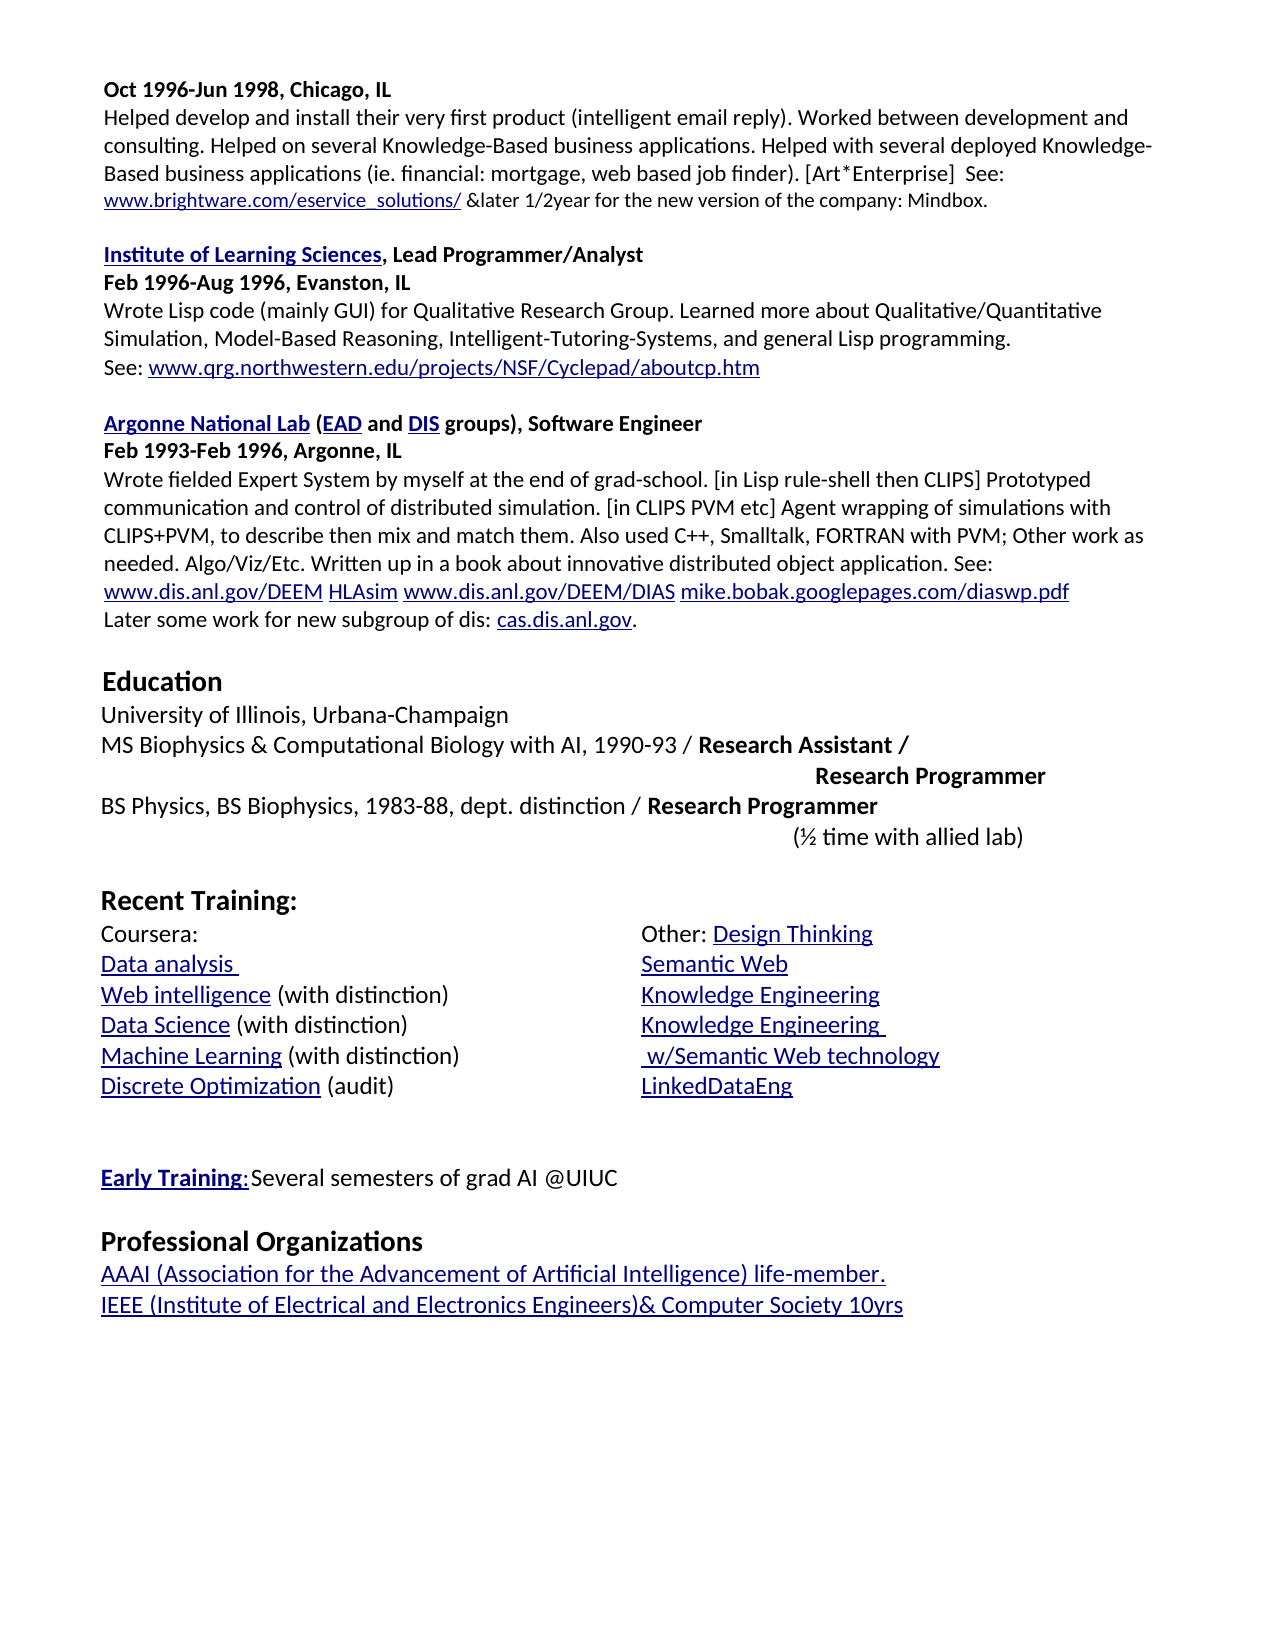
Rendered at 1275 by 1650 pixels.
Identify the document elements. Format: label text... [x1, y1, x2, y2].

text AAAI (Association for the Advancement of Artificial Intelligence) life-member. [101, 1258, 1182, 1289]
text Research Programmer BS Physics, BS Biophysics, 1983-88, dept. distinction / Research Programmer [101, 760, 1182, 821]
text Professional Organizations [101, 1223, 1182, 1258]
text (½ time with allied lab) [101, 821, 1182, 852]
text LinkedDataEng [641, 1070, 1182, 1101]
text IEEE (Institute of Electrical and Electronics Engineers)& Computer Society 10yrs [101, 1289, 1182, 1319]
text Later some work for new subgroup of dis: cas.dis.anl.gov. [104, 605, 1182, 633]
text Machine Learning (with distinction) [101, 1040, 641, 1070]
text University of Illinois, Urbana-Champaign [101, 699, 1182, 729]
text Helped develop and install their very first product (intelligent email reply). Worked between development and consulting. Helped on several Knowledge-Based business applications. Helped with several deployed Knowledge-Based business applications (ie. financial: mortgage, web based job finder). [Art*Enterprise] See: www.brightware.com/eservice_solutions/ &later 1/2year for the new version of the company: Mindbox. [104, 103, 1182, 212]
text Discrete Optimization (audit) [101, 1070, 641, 1101]
text Institute of Learning Sciences, Lead Programmer/Analyst [104, 241, 1182, 268]
text Data Science (with distinction) [101, 1009, 641, 1040]
text Oct 1996-Jun 1998, Chicago, IL [104, 75, 1182, 103]
text w/Semantic Web technology [641, 1040, 1182, 1070]
text Coursera: [101, 918, 641, 948]
text Wrote Lisp code (mainly GUI) for Qualitative Research Group. Learned more about Qualitative/Quantitative Simulation, Model-Based Reasoning, Intelligent-Tutoring-Systems, and general Lisp programming. See: www.qrg.northwestern.edu/projects/NSF/Cyclepad/aboutcp.htm [104, 297, 1182, 381]
text Early Training: Several semesters of grad AI @UIUC [101, 1162, 1182, 1192]
text Education [102, 663, 1202, 699]
text Knowledge Engineering [641, 1009, 1182, 1040]
text Wrote fielded Expert System by myself at the end of grad-school. [in Lisp rule-shell then CLIPS] Prototyped communication and control of distributed simulation. [in CLIPS PVM etc] Agent wrapping of simulations with CLIPS+PVM, to describe then mix and match them. Also used C++, Smalltalk, FORTRAN with PVM; Other work as needed. Algo/Viz/Etc. Written up in a book about innovative distributed object application. See: www.dis.anl.gov/DEEM HLAsim www.dis.anl.gov/DEEM/DIAS mike.bobak.googlepages.com/diaswp.pdf [104, 465, 1182, 605]
text Web intelligence (with distinction) [101, 979, 641, 1009]
text MS Biophysics & Computational Biology with AI, 1990-93 / Research Assistant / [101, 729, 1182, 760]
text Data analysis [101, 948, 641, 979]
text Feb 1993-Feb 1996, Argonne, IL [104, 437, 1182, 465]
text Feb 1996-Aug 1996, Evanston, IL [104, 268, 1182, 297]
text Other: Design Thinking [641, 918, 1182, 948]
text Argonne National Lab (EAD and DIS groups), Software Engineer [104, 409, 1182, 437]
text Semantic Web [641, 948, 1182, 979]
text Recent Training: [101, 882, 1182, 918]
text Knowledge Engineering [641, 979, 1182, 1009]
